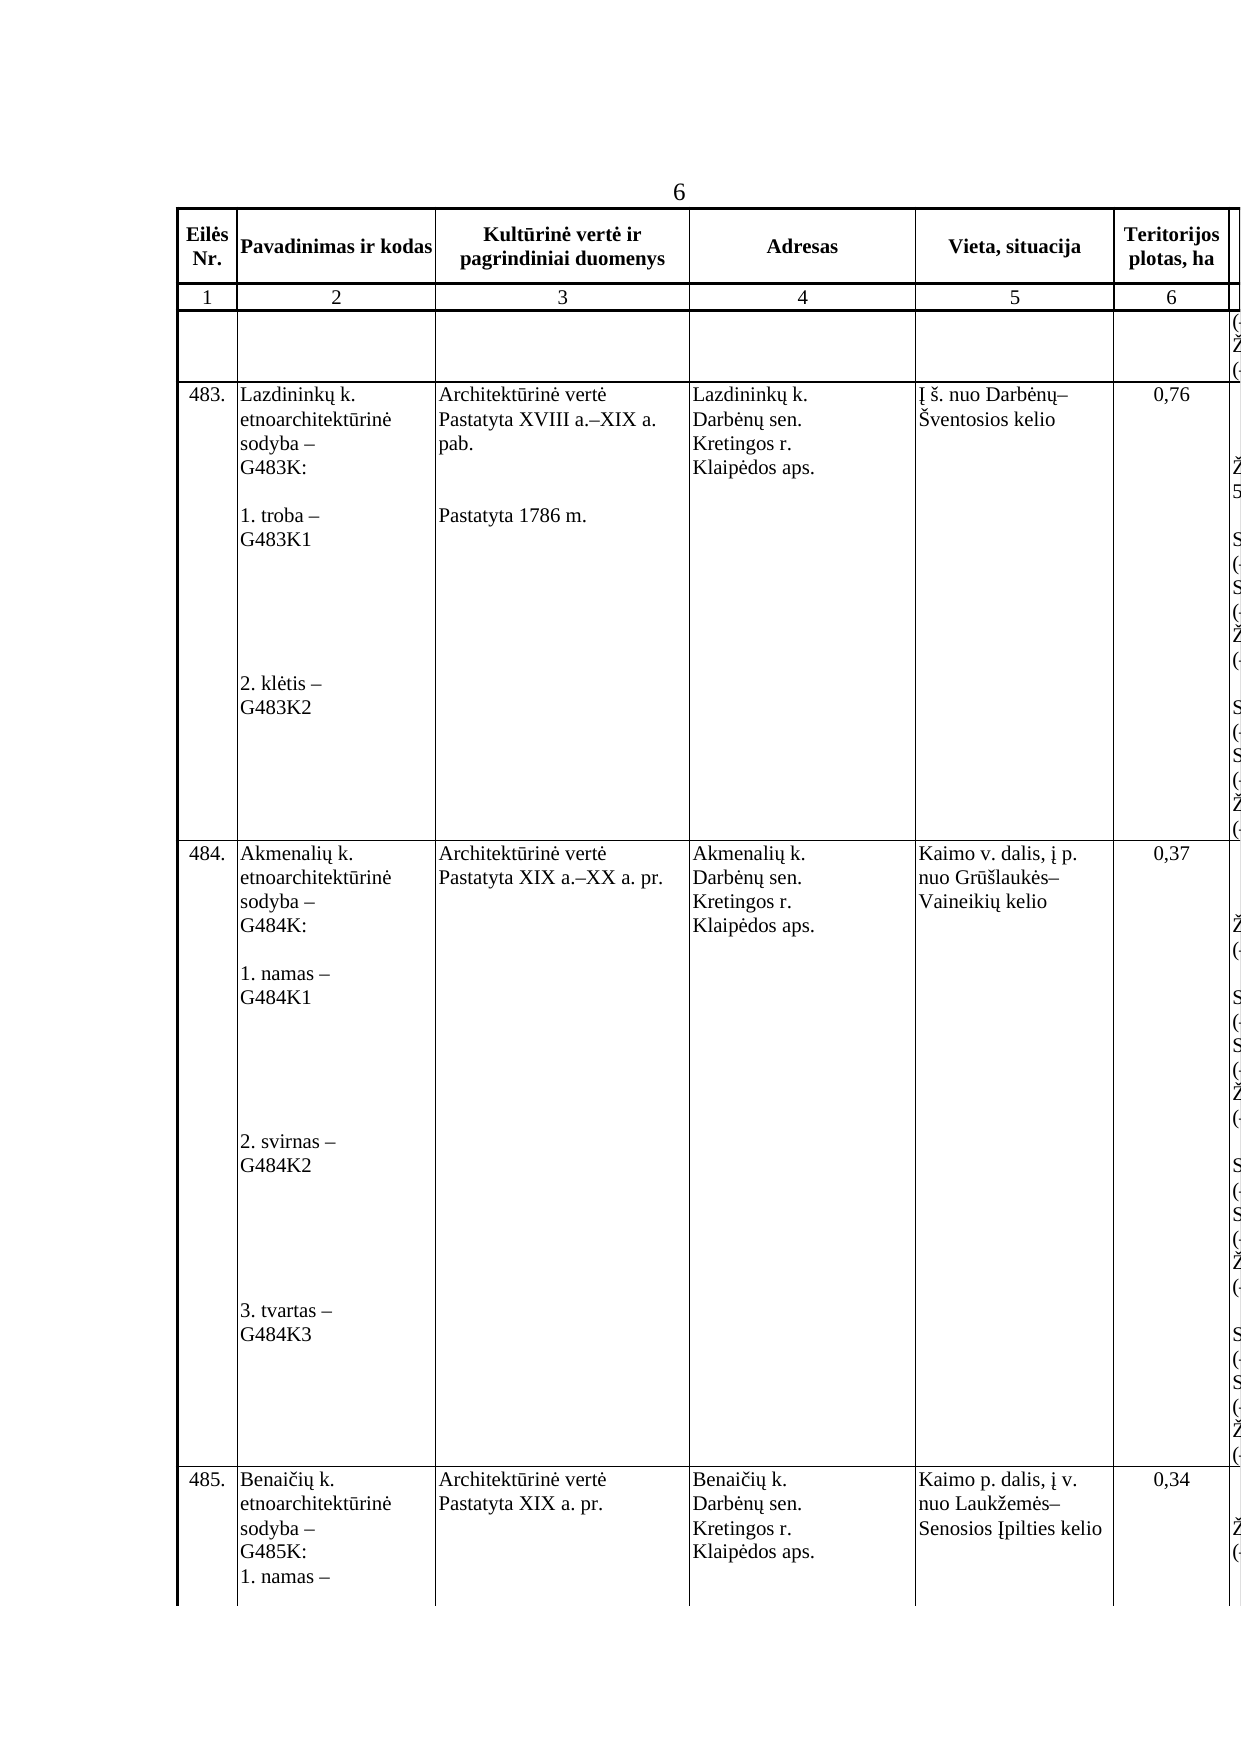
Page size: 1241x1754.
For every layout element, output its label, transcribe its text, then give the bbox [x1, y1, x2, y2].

table_cell [436, 671, 689, 839]
table_cell Žemės sklypo unikalus numeris: (–) [1230, 1467, 1240, 1563]
table_cell [916, 671, 1113, 839]
table_cell Lazdininkų k. Darbėnų sen. Kretingos r. Klaipėdos aps. [690, 383, 915, 503]
table_cell Benaičių k. Darbėnų sen. Kretingos r. Klaipėdos aps. [690, 1467, 915, 1563]
table_cell 5 [916, 285, 1113, 309]
table_cell 0,34 [1114, 1467, 1229, 1563]
table_cell [436, 1298, 689, 1466]
table_cell [690, 1564, 915, 1606]
table_cell [179, 312, 237, 381]
table_cell [179, 503, 237, 671]
table_cell [916, 503, 1113, 671]
table_cell 3. tvartas – G484K3 [238, 1298, 435, 1466]
table_cell Žemės sklypo unikalus numeris: 5604-0004-0055 [1230, 383, 1240, 503]
table_cell [690, 312, 915, 381]
table_cell [436, 1564, 689, 1606]
table_cell Architektūrinė vertė Pastatyta XIX a.–XX a. pr. [436, 841, 689, 961]
table_cell Architektūrinė vertė Pastatyta XVIII a.–XIX a. pab. [436, 383, 689, 503]
table_cell [916, 961, 1113, 1129]
table_cell [690, 1129, 915, 1298]
table_cell [690, 961, 915, 1129]
table_cell [179, 1129, 237, 1298]
table_cell [436, 961, 689, 1129]
table_cell [179, 671, 237, 839]
table_cell 1. troba – G483K1 [238, 503, 435, 671]
table_cell [238, 312, 435, 381]
table_cell 3 [436, 285, 689, 309]
table_cell Statinio pavadinimas (–) Statinio unikalus numeris: (–) Žymėjimas plane (–) [1230, 1129, 1240, 1298]
table_cell [690, 503, 915, 671]
table_cell Į š. nuo Darbėnų–Šventosios kelio [916, 383, 1113, 503]
table_cell Pastatyta 1786 m. [436, 503, 689, 671]
table_cell 485. [179, 1467, 237, 1563]
table_cell 1. namas – G484K1 [238, 961, 435, 1129]
table_cell Statinio pavadinimas (–) Statinio unikalus numeris: (–) Žymėjimas plane (–) [1230, 671, 1240, 839]
table_cell 483. [179, 383, 237, 503]
table_cell 0,37 [1114, 841, 1229, 961]
table_header Kultūrinė vertė ir pagrindiniai duomenys [436, 210, 689, 282]
table_cell 2. klėtis – G483K2 [238, 671, 435, 839]
table_cell Kaimo p. dalis, į v. nuo Laukžemės–Senosios Įpilties kelio [916, 1467, 1113, 1563]
table_cell [1114, 671, 1229, 839]
table_cell [916, 1129, 1113, 1298]
table_cell [179, 1564, 237, 1606]
table_cell 7 [1230, 285, 1239, 309]
table_cell Statinio pavadinimas (–) Statinio unikalus numeris: (–) Žymėjimas plane (–) [1230, 1298, 1240, 1466]
table_cell [436, 1129, 689, 1298]
table_cell Lazdininkų k. etnoarchitektūrinė sodyba – G483K: [238, 383, 435, 503]
table_header Adresas [690, 210, 915, 282]
table_cell [916, 1564, 1113, 1606]
table_cell Statinio pavadinimas (–) Statinio unikalus numeris: (–) Žymėjimas plane (–) [1230, 961, 1240, 1129]
table_cell Žemės sklypo unikalus numeris: (–) [1230, 841, 1240, 961]
table_cell [690, 1298, 915, 1466]
table_cell [1114, 312, 1229, 381]
table_cell [436, 312, 689, 381]
table_cell Akmenalių k. Darbėnų sen. Kretingos r. Klaipėdos aps. [690, 841, 915, 961]
table_cell [1114, 961, 1229, 1129]
table_cell 4 [690, 285, 915, 309]
table_header Teritorijos plotas, ha [1115, 210, 1228, 282]
table_header Eilės Nr. [179, 210, 236, 282]
table_cell 0,76 [1114, 383, 1229, 503]
table_cell 484. [179, 841, 237, 961]
table_cell [179, 961, 237, 1129]
table_cell Kaimo v. dalis, į p. nuo Grūšlaukės–Vaineikių kelio [916, 841, 1113, 961]
table_cell 6 [1115, 285, 1228, 309]
table_cell 1. namas – [238, 1564, 435, 1606]
table_cell 2. svirnas – G484K2 [238, 1129, 435, 1298]
table_cell [690, 671, 915, 839]
table_cell [1114, 1129, 1229, 1298]
table_cell [1114, 1564, 1229, 1606]
table_cell 2 [238, 285, 435, 309]
table_cell 1 [179, 285, 236, 309]
table_cell Statinio pavadinimas (–) Statinio unikalus numeris: (–) Žymėjimas plane (–) [1230, 503, 1240, 671]
table_header Vieta, situacija [916, 210, 1113, 282]
table_cell [179, 1298, 237, 1466]
table_cell Akmenalių k. etnoarchitektūrinė sodyba – G484K: [238, 841, 435, 961]
table_cell [916, 1298, 1113, 1466]
table_cell [1114, 503, 1229, 671]
table_cell [916, 312, 1113, 381]
table_cell Architektūrinė vertė Pastatyta XIX a. pr. [436, 1467, 689, 1563]
table_cell [1114, 1298, 1229, 1466]
table_header Pavadinimas ir kodas [238, 210, 435, 282]
table_cell Benaičių k. etnoarchitektūrinė sodyba – G485K: [238, 1467, 435, 1563]
